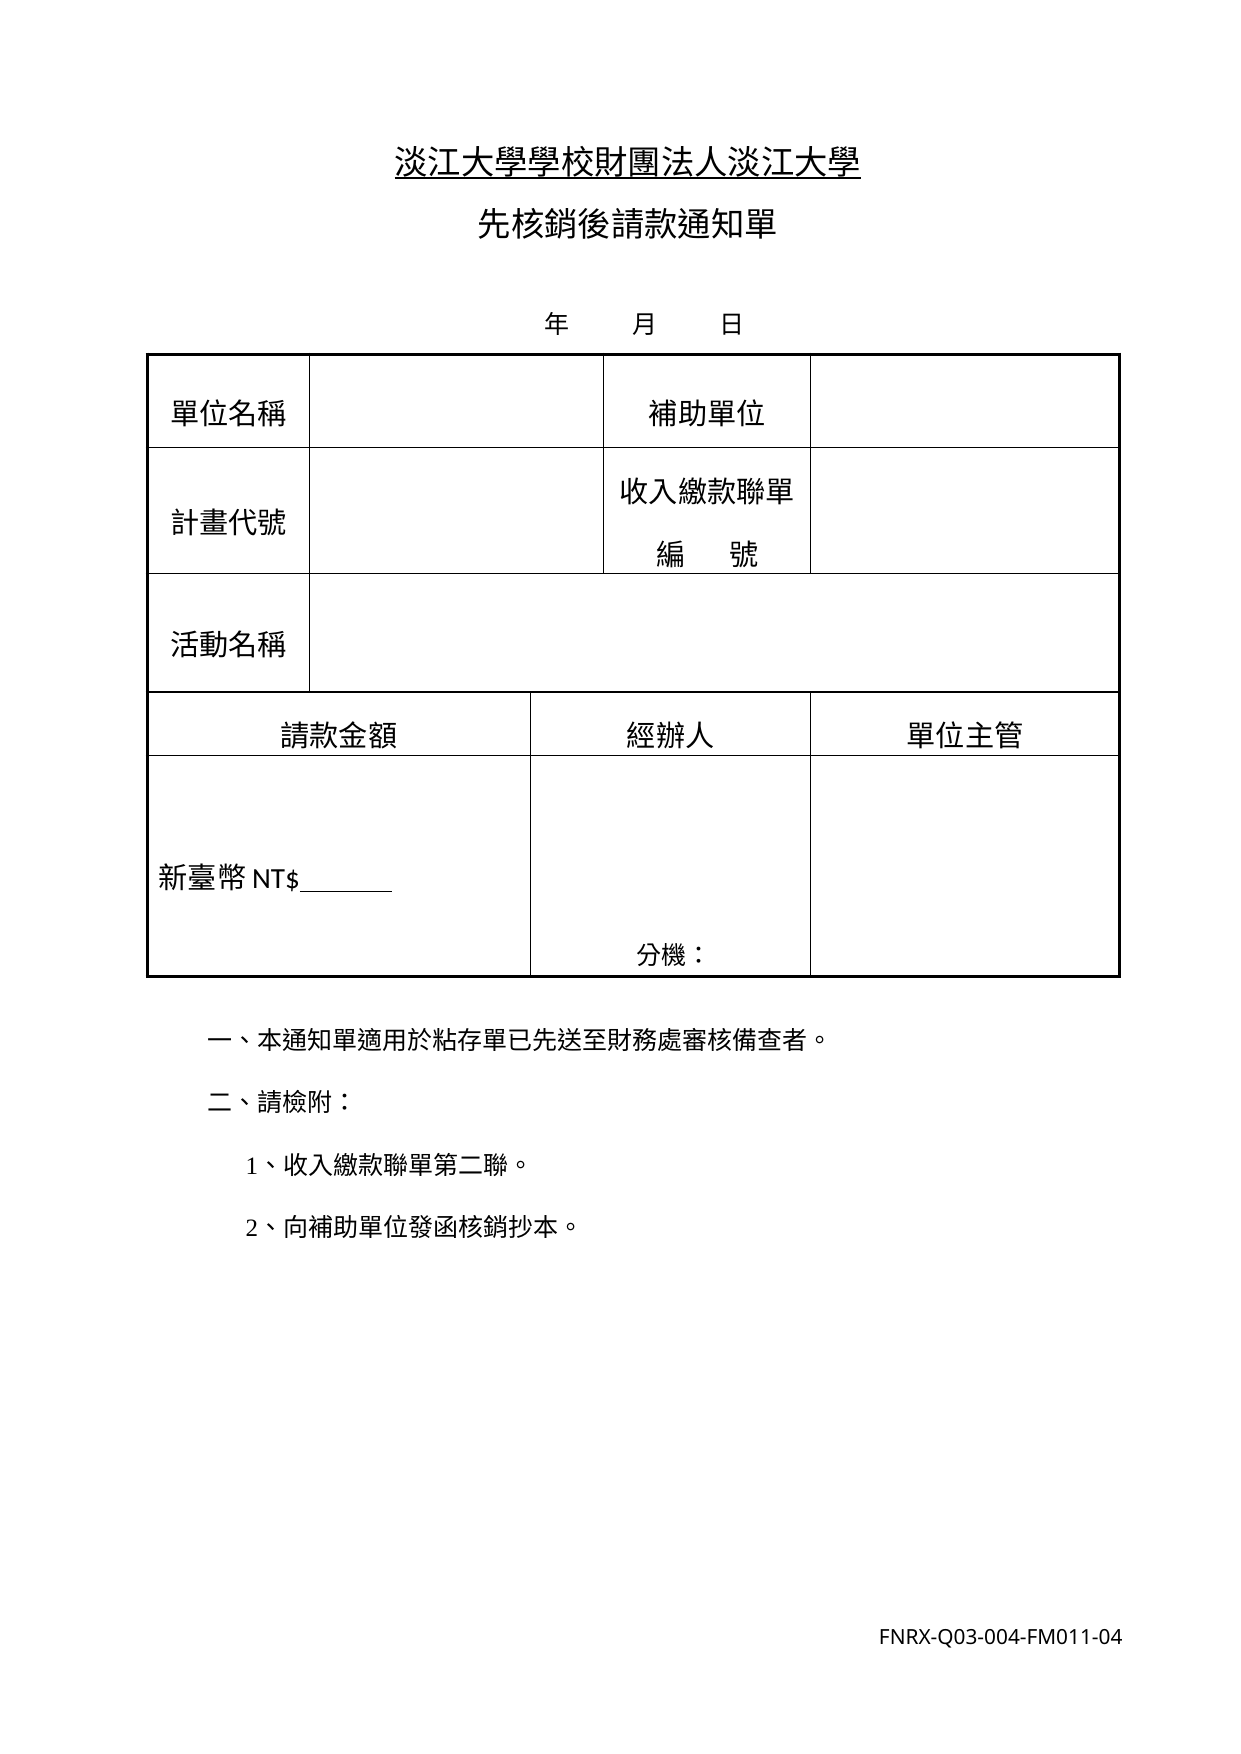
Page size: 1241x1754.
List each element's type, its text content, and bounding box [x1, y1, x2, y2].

table_cell 新臺幣NT$ [149, 756, 530, 975]
text 2、向補助單位發函核銷抄本。 [245, 1184, 1122, 1247]
text 1、收入繳款聯單第二聯。 [245, 1122, 1122, 1184]
table_cell 單位主管 [811, 693, 1118, 755]
table_header [310, 356, 603, 447]
text 年 月 日 [133, 281, 1122, 343]
table_cell [811, 756, 1118, 975]
table_cell [310, 574, 1118, 691]
table_header 單位名稱 [149, 356, 309, 447]
table_cell 計畫代號 [149, 448, 309, 573]
table_cell 收入繳款聯單 編 號 [604, 448, 810, 573]
table_cell 活動名稱 [149, 574, 309, 691]
table_cell 分機： [531, 756, 810, 975]
text 一、本通知單適用於粘存單已先送至財務處審核備查者。 [207, 997, 1122, 1059]
table_header [811, 356, 1118, 447]
table_header 補助單位 [604, 356, 810, 447]
table_cell [310, 448, 603, 573]
text 淡江大學學校財團法人淡江大學 [133, 118, 1122, 181]
table_cell 經辦人 [531, 693, 810, 755]
text 先核銷後請款通知單 [133, 181, 1122, 243]
text 二、請檢附： [207, 1059, 1122, 1122]
table_cell 請款金額 [149, 693, 530, 755]
table_cell [811, 448, 1118, 573]
